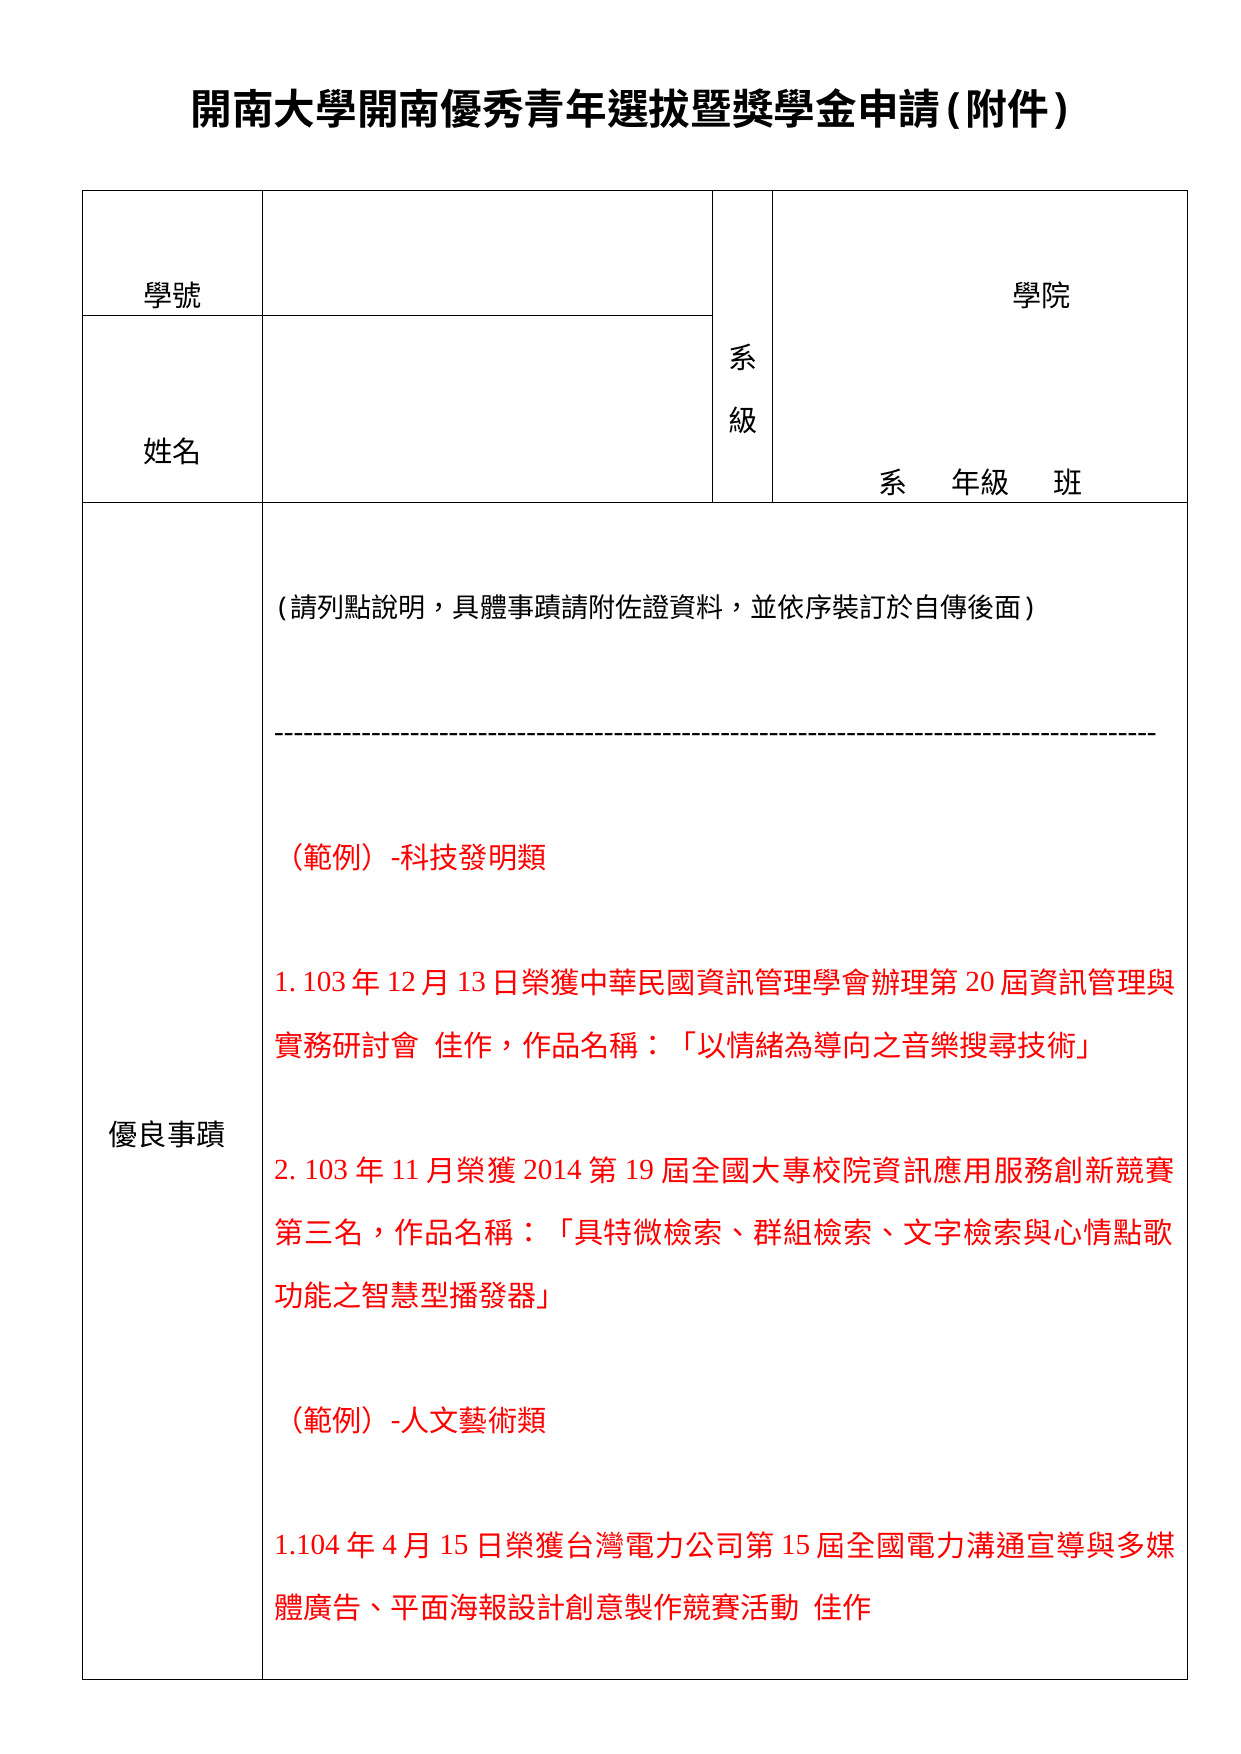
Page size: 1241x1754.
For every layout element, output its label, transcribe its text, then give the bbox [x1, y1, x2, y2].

table_header [638, 191, 712, 314]
table_cell 姓名 [83, 316, 262, 502]
table_cell 優良事蹟 [83, 503, 262, 1679]
table_header [263, 191, 638, 314]
text 開南大學開南優秀青年選拔暨獎學金申請(附件) [83, 64, 1181, 127]
table_cell [263, 316, 638, 502]
table_header 學號 [83, 191, 262, 314]
table_cell (請列點說明，具體事蹟請附佐證資料，並依序裝訂於自傳後面) ------------------------------------------------------------------------------------------- （範例）-科技發明類 1. 103年12月13日榮獲中華民國資訊管理學會辦理第20屆資訊管理與實務研討會 佳作，作品名稱：「以情緒為導向之音樂搜尋技術」 2. 103年11月榮獲2014第19屆全國大專校院資訊應用服務創新競賽 第三名，作品名稱：「具特微檢索、群組檢索、文字檢索與心情點歌功能之智慧型播發器」 （範例）-人文藝術類 1.104年4月15日榮獲台灣電力公司第15屆全國電力溝通宣導與多媒體廣告、平面海報設計創意製作競賽活動 佳作 [263, 503, 1187, 1679]
table_header 學院 系 年級 班 [773, 191, 1187, 502]
table_cell [638, 316, 712, 502]
table_header 系級 [713, 191, 772, 502]
